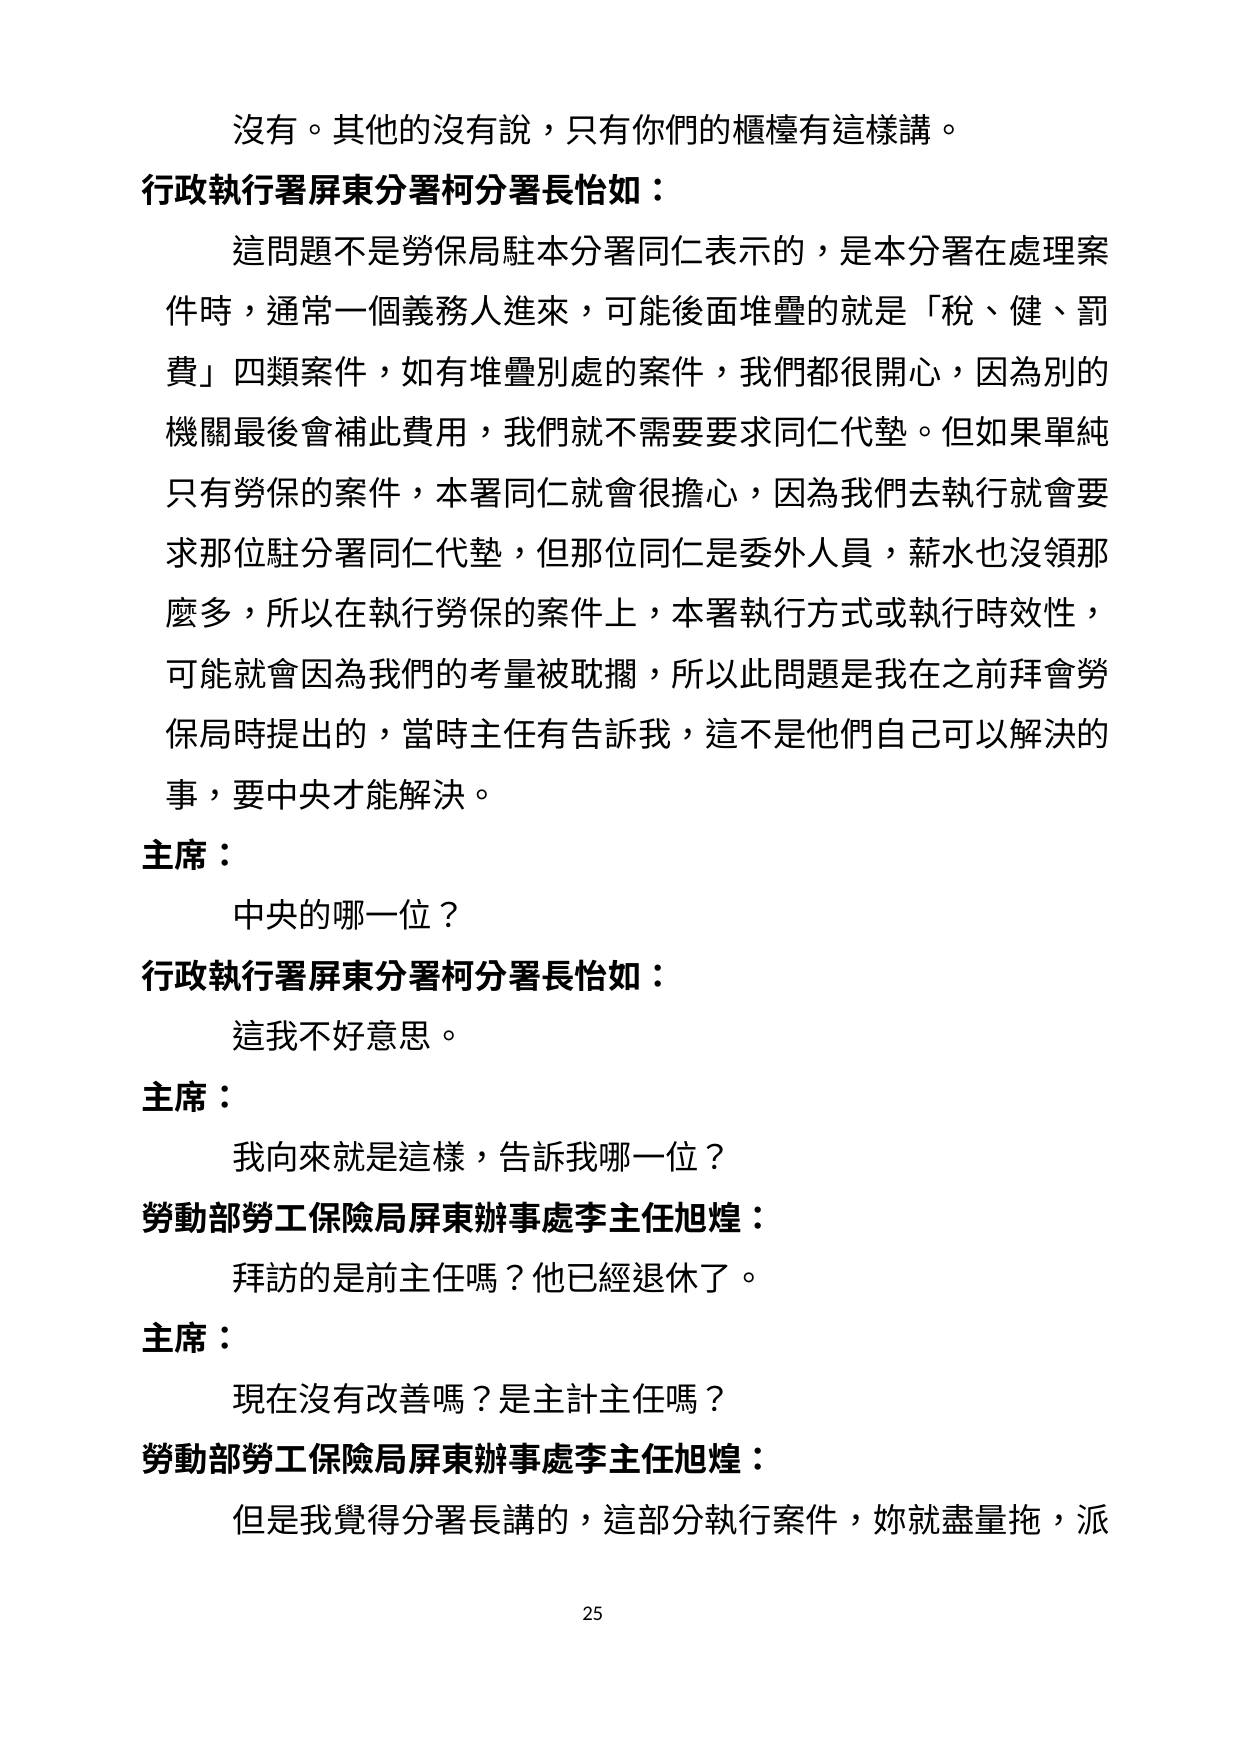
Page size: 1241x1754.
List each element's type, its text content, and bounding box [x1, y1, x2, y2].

text 行政執行署屏東分署柯分署長怡如： [141, 154, 1110, 215]
text 主席： [141, 819, 1110, 879]
text 行政執行署屏東分署柯分署長怡如： [141, 940, 1110, 1000]
text 但是我覺得分署長講的，這部分執行案件，妳就盡量拖，派 [165, 1484, 1110, 1544]
text 勞動部勞工保險局屏東辦事處李主任旭煌： [141, 1423, 1110, 1484]
text 勞動部勞工保險局屏東辦事處李主任旭煌： [141, 1182, 1110, 1242]
text 中央的哪一位？ [165, 879, 1110, 940]
text 我向來就是這樣，告訴我哪一位？ [165, 1121, 1110, 1182]
text 這問題不是勞保局駐本分署同仁表示的，是本分署在處理案件時，通常一個義務人進來，可能後面堆疊的就是「稅、健、罰、費」四類案件，如有堆疊別處的案件，我們都很開心，因為別的機關最後會補此費用，我們就不需要要求同仁代墊。但如果單純只有勞保的案件，本署同仁就會很擔心，因為我們去執行就會要求那位駐分署同仁代墊，但那位同仁是委外人員，薪水也沒領那麼多，所以在執行勞保的案件上，本署執行方式或執行時效性，可能就會因為我們的考量被耽擱，所以此問題是我在之前拜會勞保局時提出的，當時主任有告訴我，這不是他們自己可以解決的事，要中央才能解決。 [165, 215, 1110, 819]
text 拜訪的是前主任嗎？他已經退休了。 [165, 1242, 1110, 1302]
text 這我不好意思。 [165, 1000, 1110, 1061]
text 主席： [141, 1302, 1110, 1363]
text 主席： [141, 1061, 1110, 1121]
text 現在沒有改善嗎？是主計主任嗎？ [165, 1363, 1110, 1423]
text 沒有。其他的沒有說，只有你們的櫃檯有這樣講。 [165, 94, 1110, 154]
